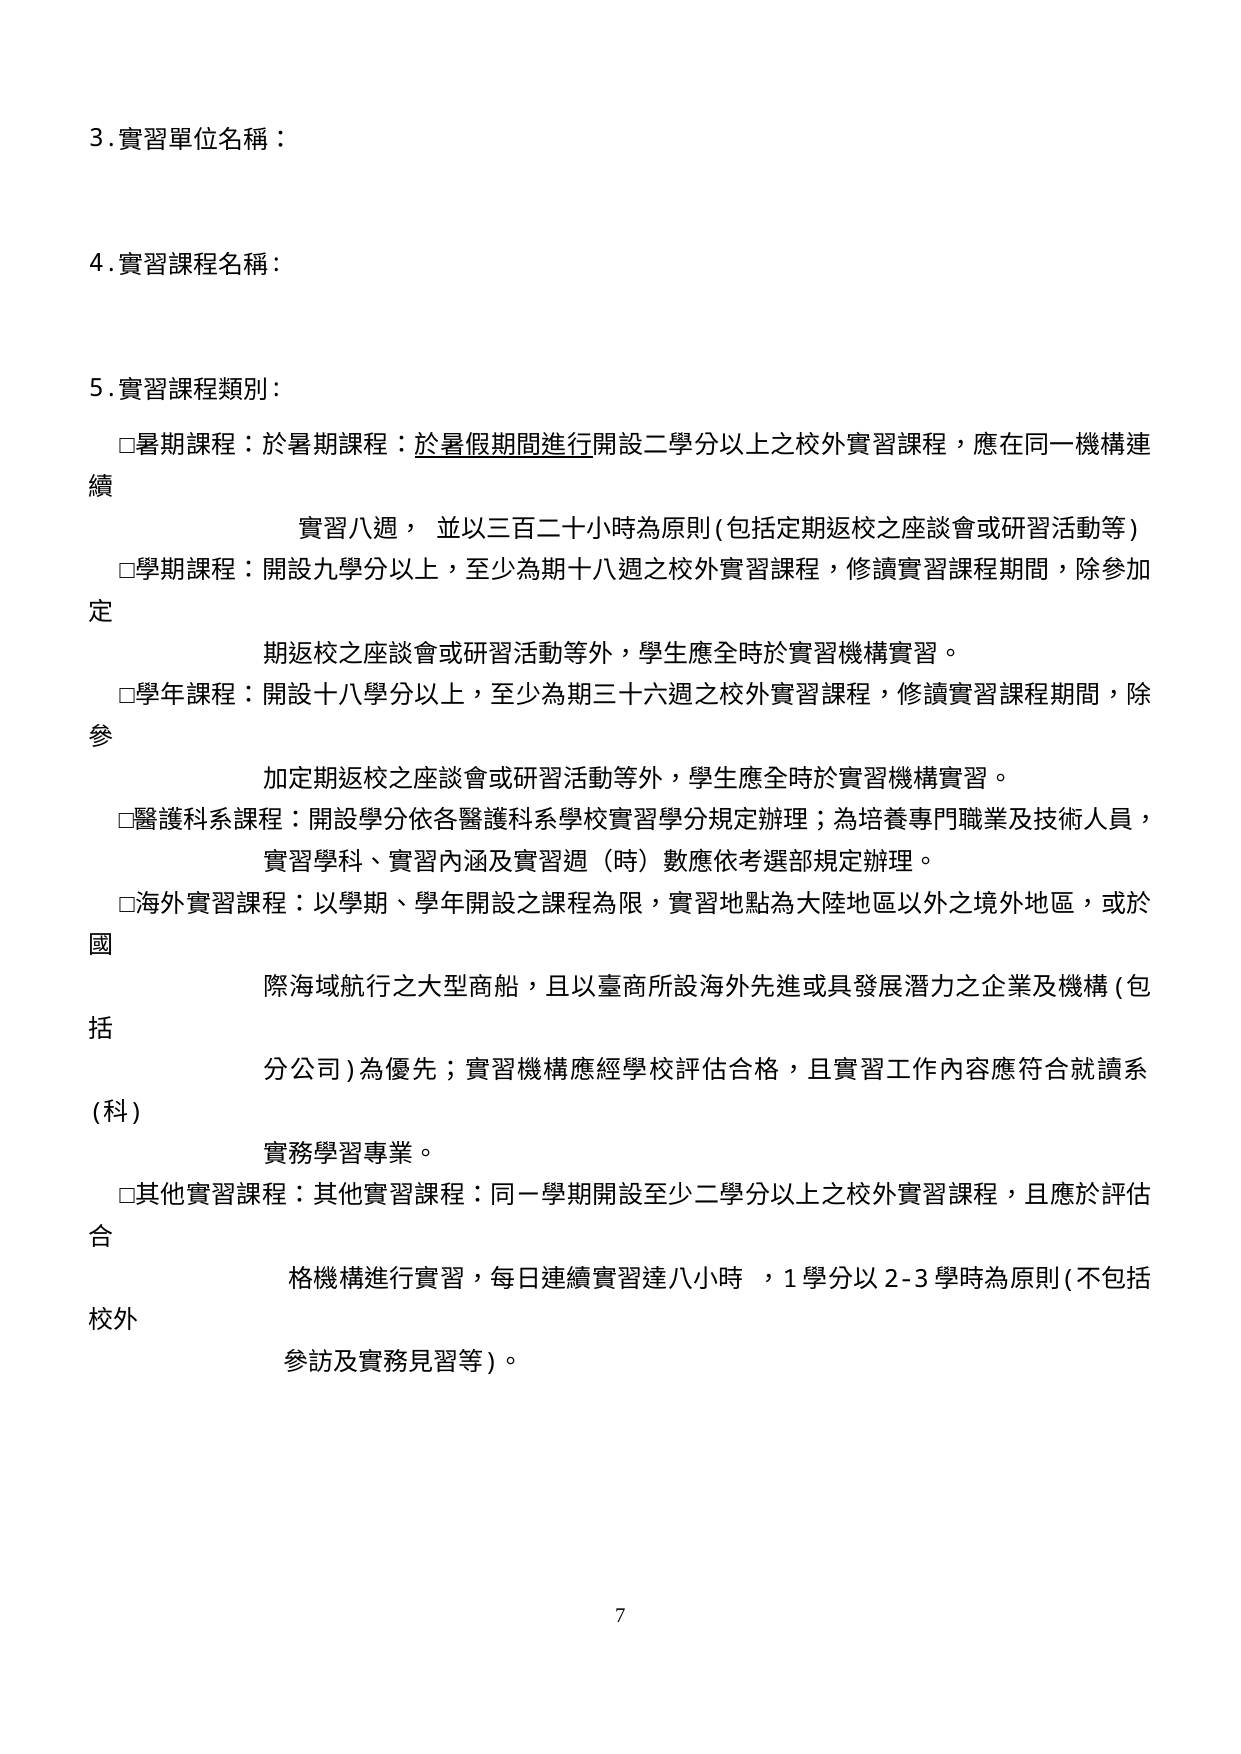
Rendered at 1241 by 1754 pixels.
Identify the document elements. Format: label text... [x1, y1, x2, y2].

text 實習學科、實習內涵及實習週（時）數應依考選部規定辦理。 [89, 837, 1152, 879]
text 5.實習課程類別: [89, 346, 1152, 408]
text 加定期返校之座談會或研習活動等外，學生應全時於實習機構實習。 [89, 754, 1152, 796]
text □學期課程：開設九學分以上，至少為期十八週之校外實習課程，修讀實習課程期間，除參加定 [89, 546, 1152, 629]
text □暑期課程：於暑期課程：於暑假期間進行開設二學分以上之校外實習課程，應在同一機構連續 [89, 421, 1152, 504]
text 期返校之座談會或研習活動等外，學生應全時於實習機構實習。 [89, 629, 1152, 671]
text 分公司)為優先；實習機構應經學校評估合格，且實習工作內容應符合就讀系(科) [89, 1046, 1152, 1129]
text 實務學習專業。 [89, 1129, 1152, 1171]
text □醫護科系課程：開設學分依各醫護科系學校實習學分規定辦理；為培養專門職業及技術人員， [89, 796, 1152, 837]
text 格機構進行實習，每日連續實習達八小時 ，1學分以2-3學時為原則(不包括校外 [89, 1254, 1152, 1337]
text 4.實習課程名稱: [89, 221, 1152, 283]
text □學年課程：開設十八學分以上，至少為期三十六週之校外實習課程，修讀實習課程期間，除參 [89, 671, 1152, 754]
text □其他實習課程：其他實習課程：同ㄧ學期開設至少二學分以上之校外實習課程，且應於評估合 [89, 1171, 1152, 1254]
text 際海域航行之大型商船，且以臺商所設海外先進或具發展潛力之企業及機構(包括 [89, 962, 1152, 1046]
text 參訪及實務見習等)。 [89, 1337, 1152, 1379]
text 3.實習單位名稱： [89, 96, 1152, 158]
text □海外實習課程：以學期、學年開設之課程為限，實習地點為大陸地區以外之境外地區，或於國 [89, 879, 1152, 962]
text 實習八週， 並以三百二十小時為原則(包括定期返校之座談會或研習活動等) [89, 504, 1152, 546]
